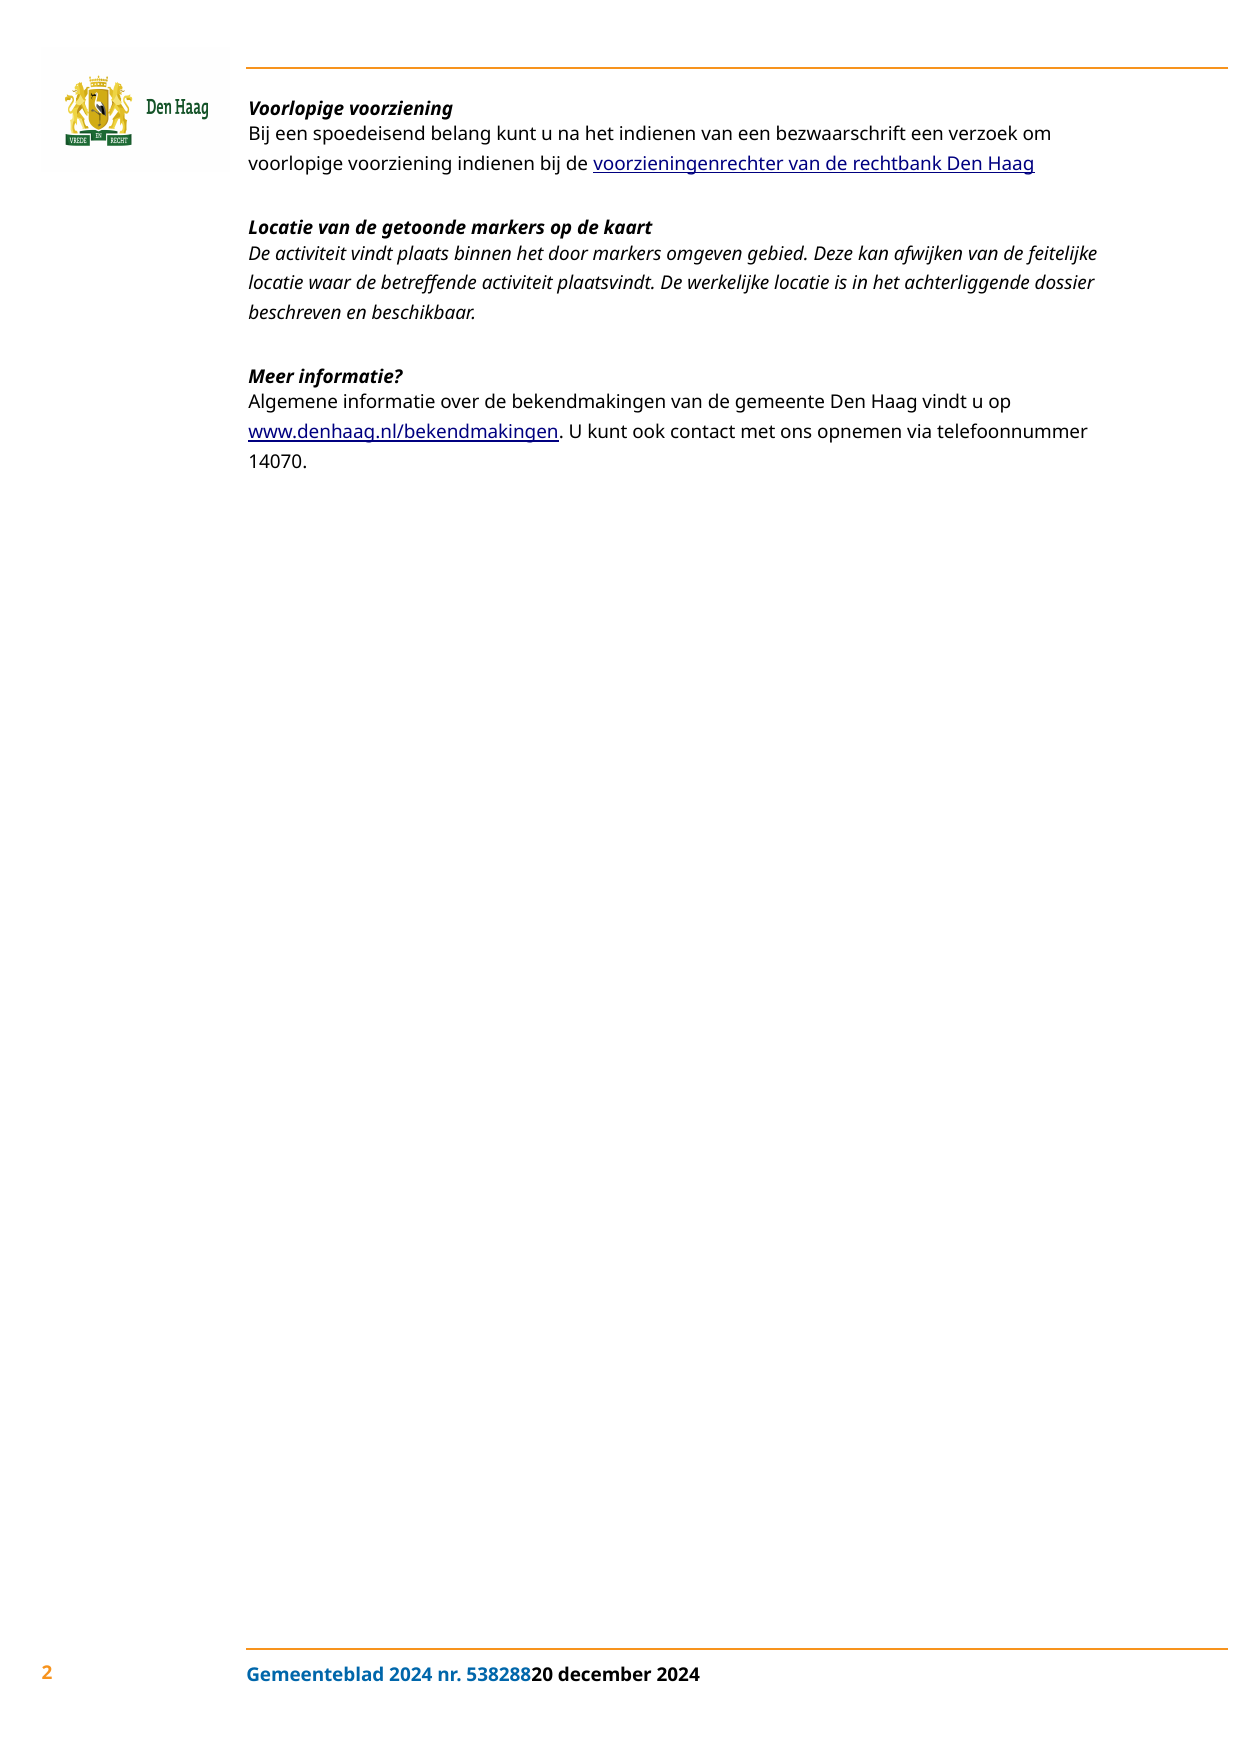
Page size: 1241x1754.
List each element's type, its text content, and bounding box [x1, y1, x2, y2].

text Locatie van de getoonde markers op de kaart [248, 214, 1152, 240]
text Bij een spoedeisend belang kunt u na het indienen van een bezwaarschrift een verzoek om voorlopige voorziening indienen bij de voorzieningenrechter van de rechtbank Den Haag [248, 121, 1152, 176]
text Voorlopige voorziening [248, 95, 1152, 121]
text Algemene informatie over de bekendmakingen van de gemeente Den Haag vindt u op www.denhaag.nl/bekendmakingen. U kunt ook contact met ons opnemen via telefoonnummer 14070. [248, 389, 1152, 473]
text De activiteit vindt plaats binnen het door markers omgeven gebied. Deze kan afwijken van de feitelijke locatie waar de betreffende activiteit plaatsvindt. De werkelijke locatie is in het achterliggende dossier beschreven en beschikbaar. [248, 240, 1152, 325]
text Meer informatie? [248, 363, 1152, 389]
picture [41, 47, 231, 172]
